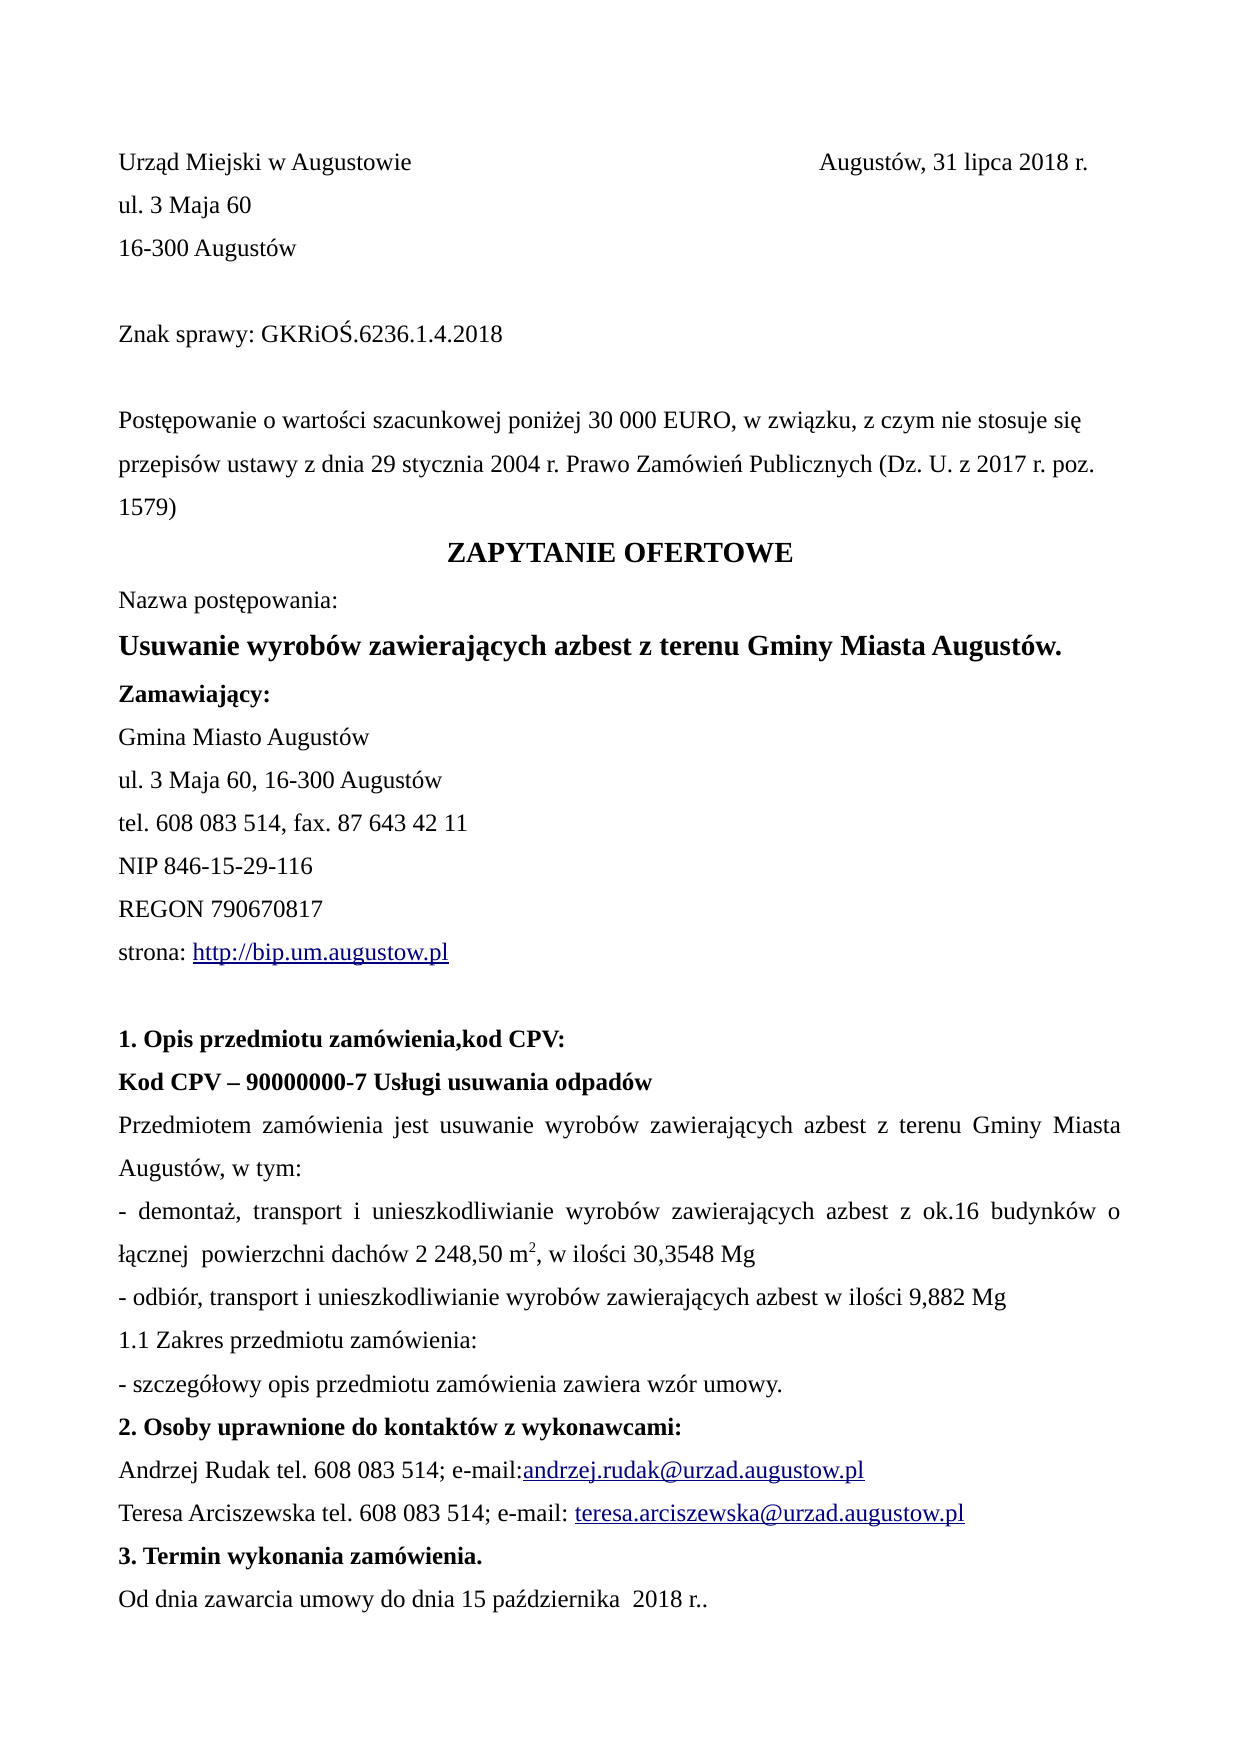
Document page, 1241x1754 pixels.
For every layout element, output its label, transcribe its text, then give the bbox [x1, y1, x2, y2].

text - odbiór, transport i unieszkodliwianie wyrobów zawierających azbest w ilości 9,882 Mg [118, 1282, 1122, 1311]
text strona: http://bip.um.augustow.pl [118, 937, 1122, 966]
text Kod CPV – 90000000-7 Usługi usuwania odpadów [118, 1067, 1122, 1096]
text tel. 608 083 514, fax. 87 643 42 11 [118, 808, 1122, 837]
text 2. Osoby uprawnione do kontaktów z wykonawcami: [118, 1412, 1122, 1441]
text Nazwa postępowania: [118, 585, 1122, 614]
text ZAPYTANIE OFERTOWE [118, 535, 1122, 568]
text Urząd Miejski w Augustowie Augustów, 31 lipca 2018 r. [118, 147, 1122, 176]
text Zamawiający: [118, 679, 1122, 707]
text - demontaż, transport i unieszkodliwianie wyrobów zawierających azbest z ok.16 budynków o łącznej powierzchni dachów 2 248,50 m2, w ilości 30,3548 Mg [118, 1196, 1122, 1268]
text Gmina Miasto Augustów [118, 722, 1122, 751]
text Andrzej Rudak tel. 608 083 514; e-mail:andrzej.rudak@urzad.augustow.pl [118, 1455, 1122, 1484]
text Teresa Arciszewska tel. 608 083 514; e-mail: teresa.arciszewska@urzad.augustow.pl [118, 1498, 1122, 1527]
text - szczegółowy opis przedmiotu zamówienia zawiera wzór umowy. [118, 1369, 1122, 1397]
text Znak sprawy: GKRiOŚ.6236.1.4.2018 [118, 319, 1122, 348]
text Usuwanie wyrobów zawierających azbest z terenu Gminy Miasta Augustów. [118, 628, 1122, 662]
text ul. 3 Maja 60, 16-300 Augustów [118, 765, 1122, 794]
text Postępowanie o wartości szacunkowej poniżej 30 000 EURO, w związku, z czym nie stosuje się przepisów ustawy z dnia 29 stycznia 2004 r. Prawo Zamówień Publicznych (Dz. U. z 2017 r. poz. 1579) [118, 406, 1122, 521]
text REGON 790670817 [118, 894, 1122, 923]
text 16-300 Augustów [118, 233, 1122, 262]
text ul. 3 Maja 60 [118, 190, 1122, 219]
text 3. Termin wykonania zamówienia. [118, 1541, 1122, 1570]
text 1. Opis przedmiotu zamówienia,kod CPV: [118, 1024, 1122, 1052]
text Przedmiotem zamówienia jest usuwanie wyrobów zawierających azbest z terenu Gminy Miasta Augustów, w tym: [118, 1110, 1122, 1182]
text NIP 846-15-29-116 [118, 851, 1122, 880]
text 1.1 Zakres przedmiotu zamówienia: [118, 1326, 1122, 1354]
text Od dnia zawarcia umowy do dnia 15 października 2018 r.. [118, 1584, 1122, 1613]
